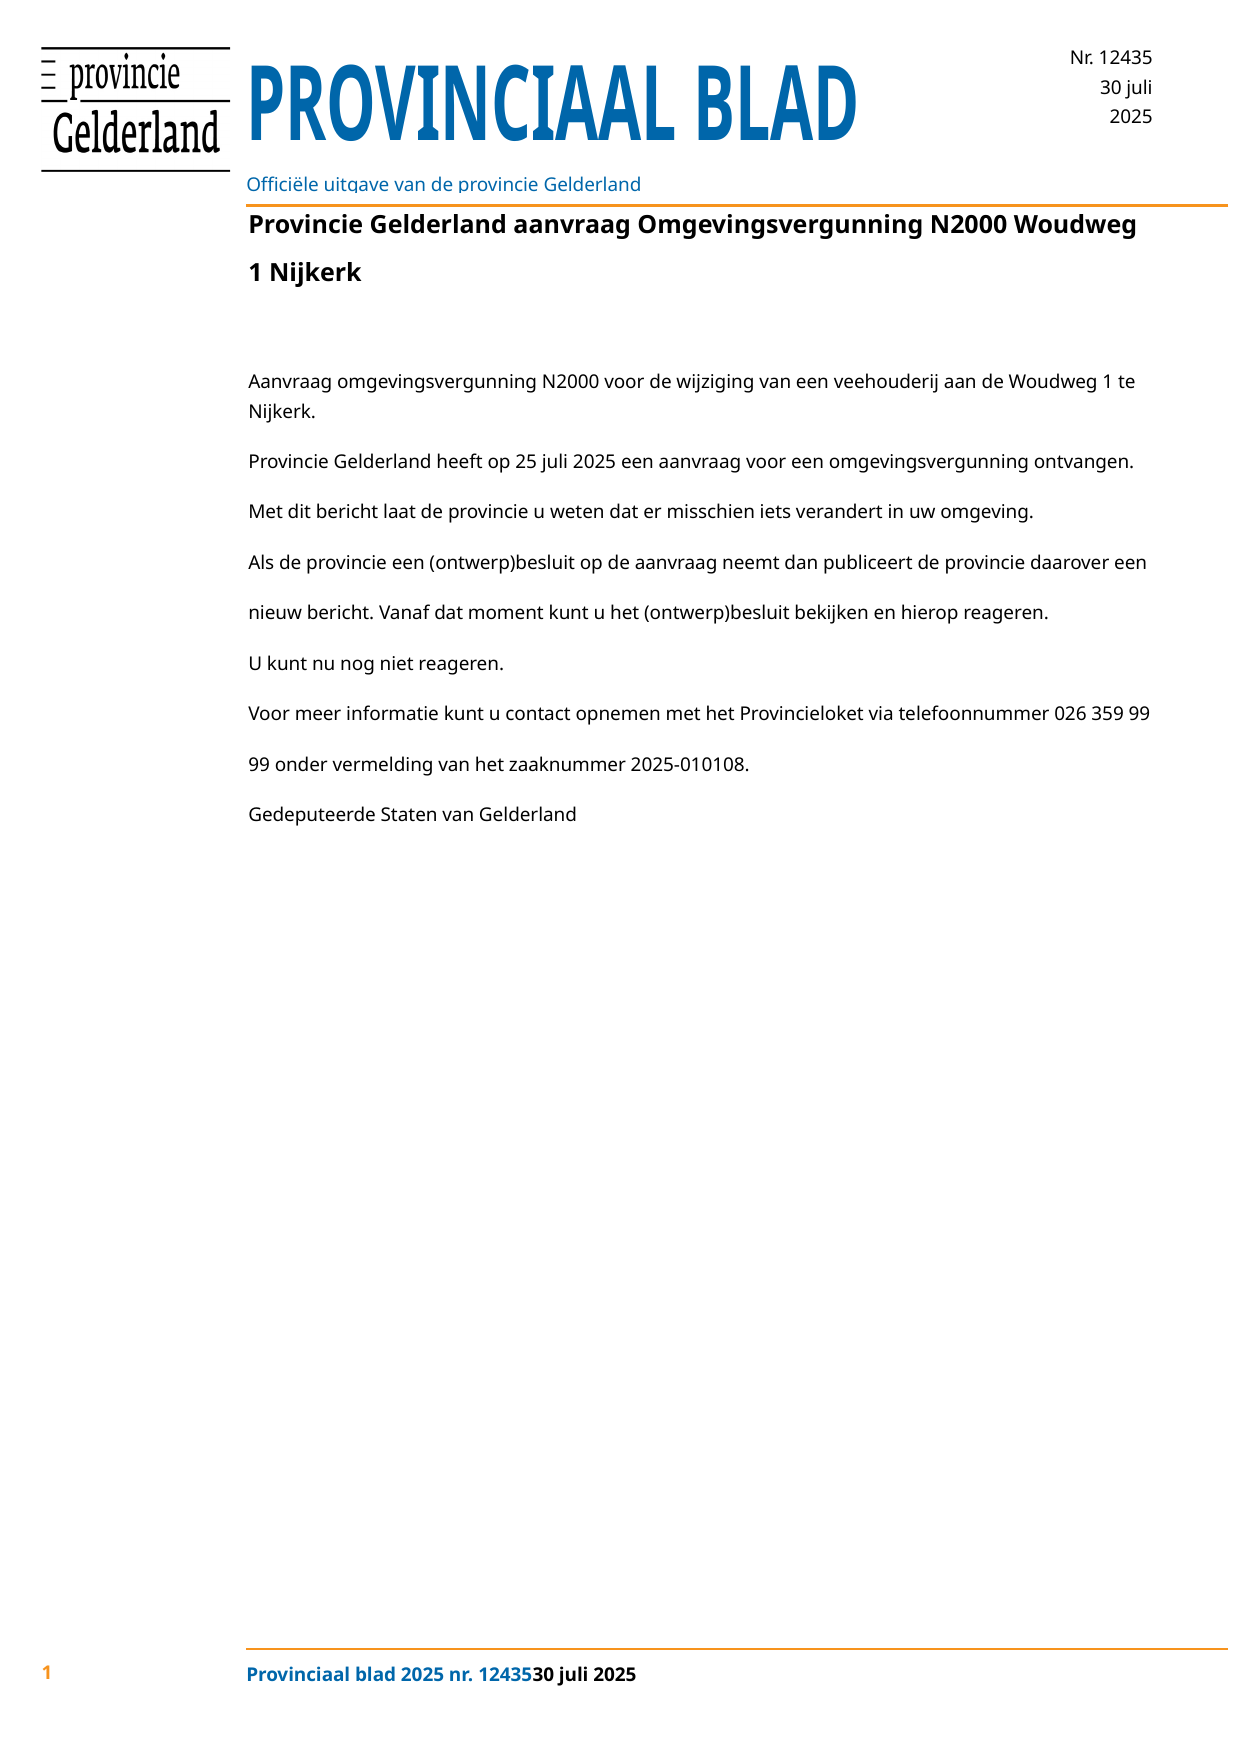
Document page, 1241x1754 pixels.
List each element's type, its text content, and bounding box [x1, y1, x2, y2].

text Voor meer informatie kunt u contact opnemen met het Provincieloket via telefoonnummer 026 359 99 [248, 700, 1152, 726]
text Gedeputeerde Staten van Gelderland [248, 801, 1152, 827]
picture [41, 47, 231, 172]
text Met dit bericht laat de provincie u weten dat er misschien iets verandert in uw omgeving. [248, 499, 1152, 524]
text Provincie Gelderland heeft op 25 juli 2025 een aanvraag voor een omgevingsvergunning ontvangen. [248, 448, 1152, 474]
text Als de provincie een (ontwerp)besluit op de aanvraag neemt dan publiceert de provincie daarover een [248, 549, 1152, 575]
text nieuw bericht. Vanaf dat moment kunt u het (ontwerp)besluit bekijken en hierop reageren. [248, 599, 1152, 625]
text Aanvraag omgevingsvergunning N2000 voor de wijziging van een veehouderij aan de Woudweg 1 te Nijkerk. [248, 368, 1152, 424]
text Provincie Gelderland aanvraag Omgevingsvergunning N2000 Woudweg 1 Nijkerk [248, 207, 1152, 288]
text U kunt nu nog niet reageren. [248, 650, 1152, 676]
text 99 onder vermelding van het zaaknummer 2025-010108. [248, 751, 1152, 777]
